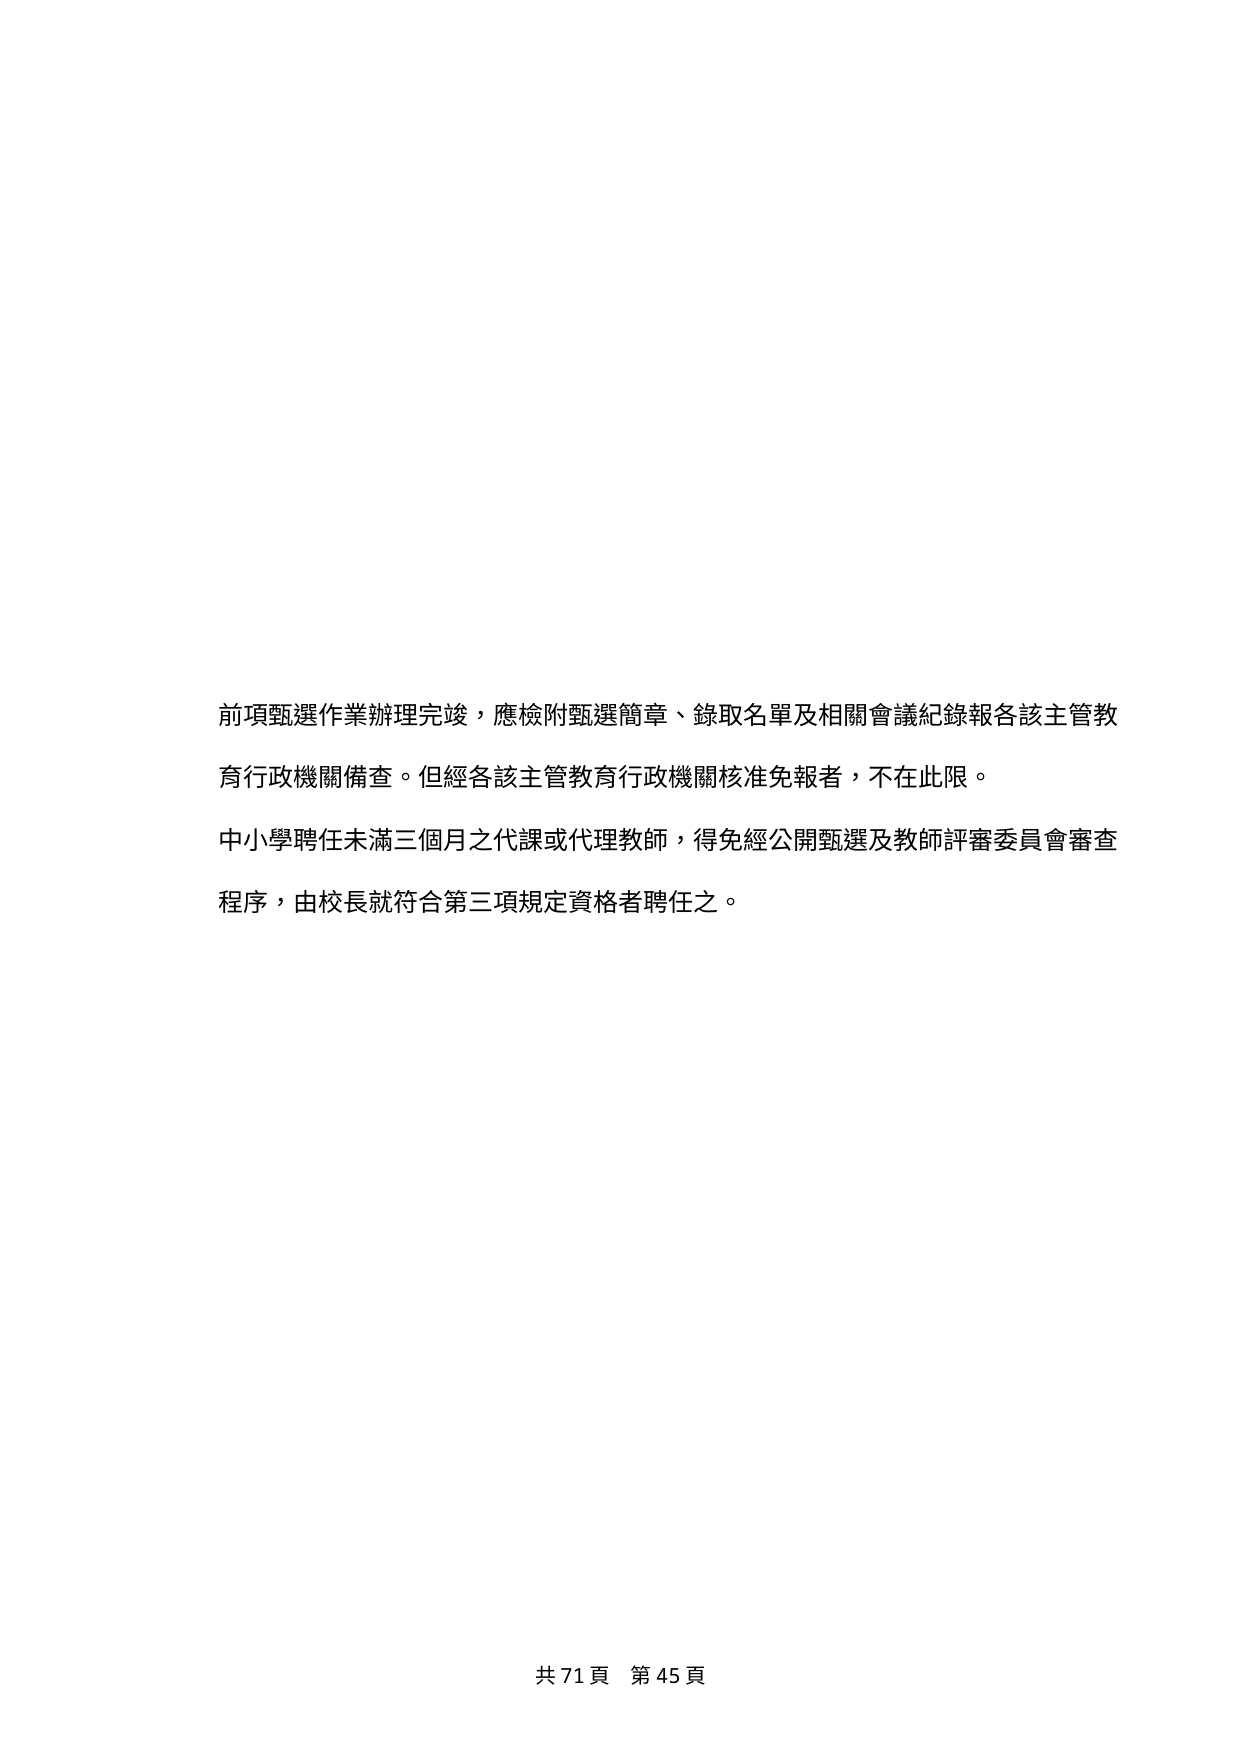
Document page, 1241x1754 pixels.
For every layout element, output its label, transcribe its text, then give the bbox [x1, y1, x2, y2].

text 前項甄選作業辦理完竣，應檢附甄選簡章、錄取名單及相關會議紀錄報各該主管教育行政機關備查。但經各該主管教育行政機關核准免報者，不在此限。 [218, 672, 1122, 797]
text 中小學聘任未滿三個月之代課或代理教師，得免經公開甄選及教師評審委員會審查程序，由校長就符合第三項規定資格者聘任之。 [218, 797, 1122, 922]
